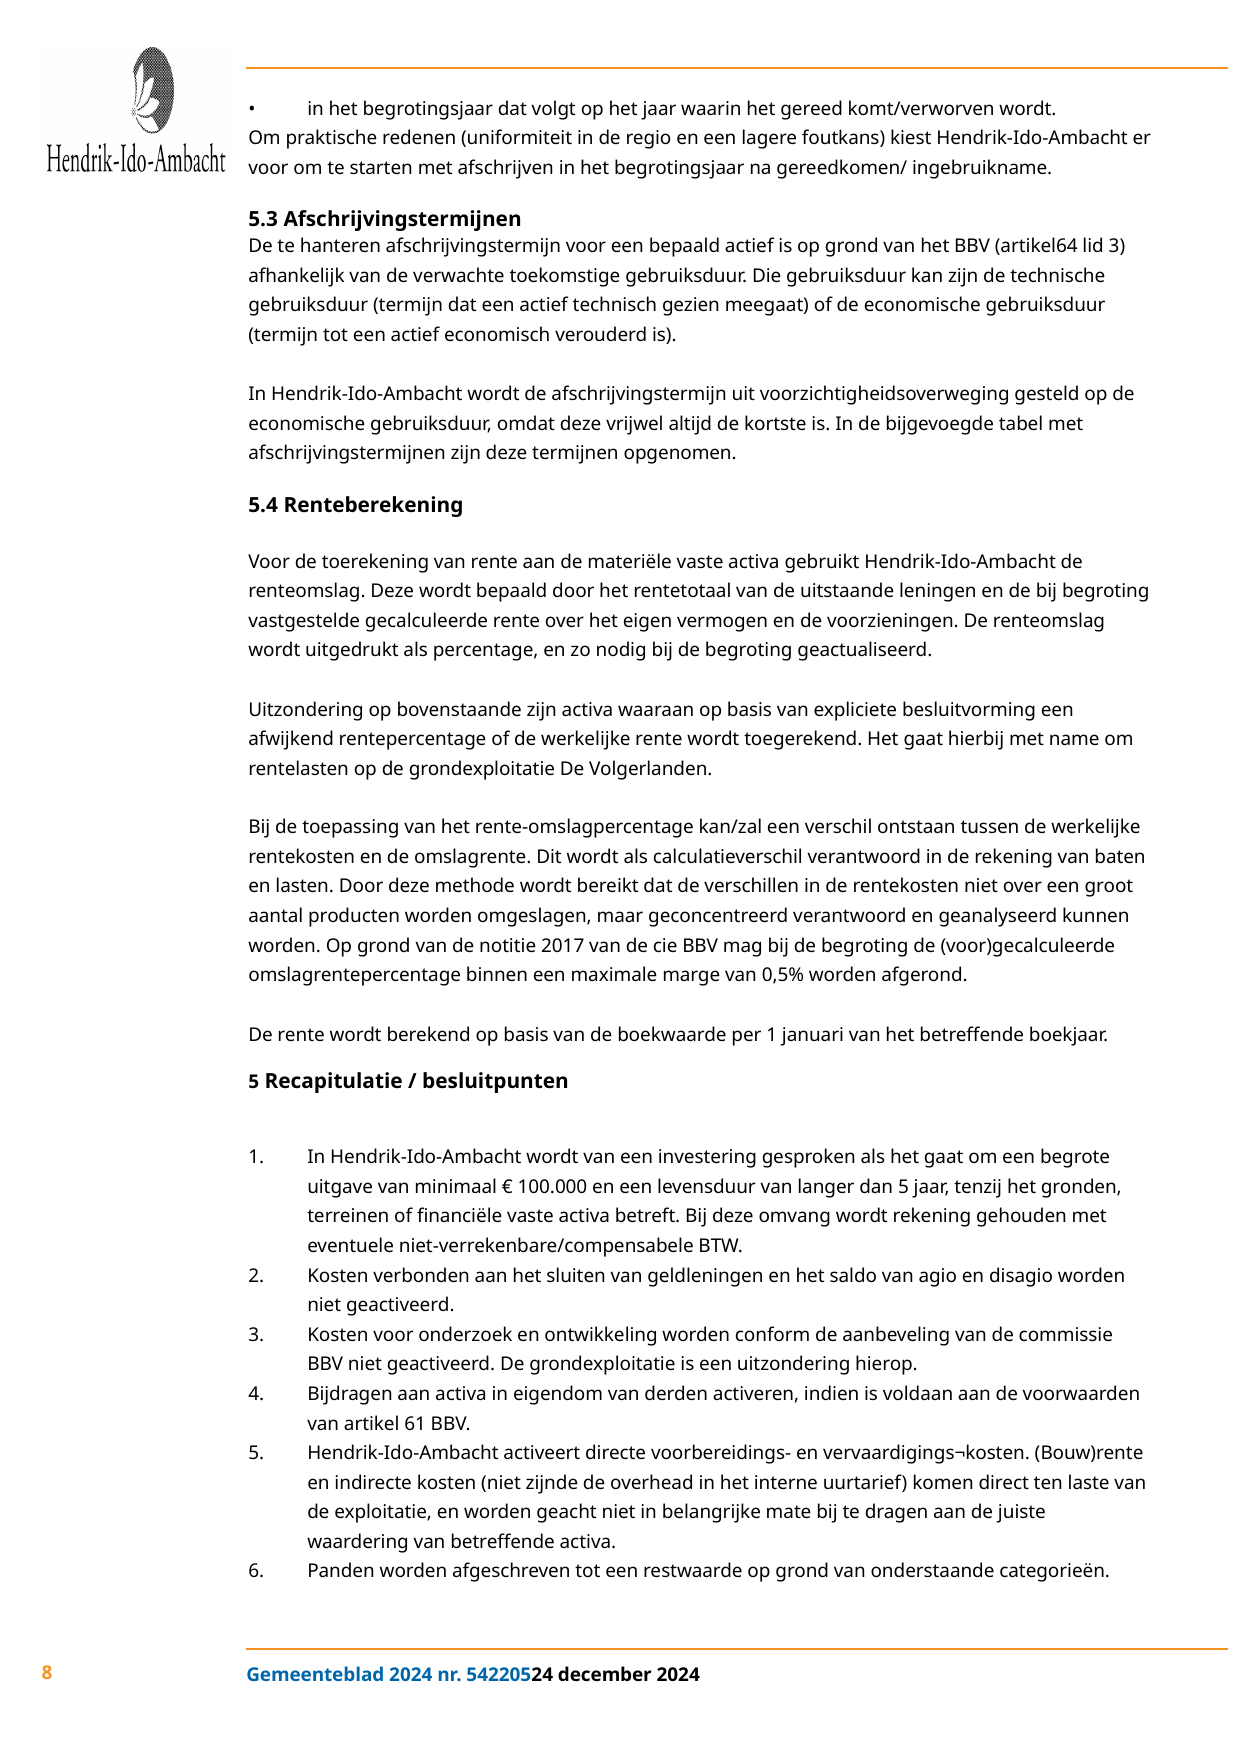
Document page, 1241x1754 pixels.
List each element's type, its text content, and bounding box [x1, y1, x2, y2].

list Bijdragen aan activa in eigendom van derden activeren, indien is voldaan aan de voorwaarden van artikel 61 BBV. [248, 1380, 1152, 1435]
table_header Om praktische redenen (uniformiteit in de regio en een lagere foutkans) kiest Hendrik-Ido-Ambacht er voor om te starten met afschrijven in het begrotingsjaar na gereedkomen/ ingebruikname. [248, 125, 1152, 180]
text 5.4 Renteberekening [248, 490, 1152, 518]
list Hendrik-Ido-Ambacht activeert directe voorbereidings- en vervaardigings¬kosten. (Bouw)rente en indirecte kosten (niet zijnde de overhead in het interne uurtarief) komen direct ten laste van de exploitatie, en worden geacht niet in belangrijke mate bij te dragen aan de juiste waardering van betreffende activa. [248, 1439, 1152, 1554]
table_header De rente wordt berekend op basis van de boekwaarde per 1 januari van het betreffende boekjaar. [248, 1021, 1152, 1046]
list in het begrotingsjaar dat volgt op het jaar waarin het gereed komt/verworven wordt. [248, 95, 1152, 121]
text In Hendrik-Ido-Ambacht wordt de afschrijvingstermijn uit voorzichtigheidsoverweging gesteld op de economische gebruiksduur, omdat deze vrijwel altijd de kortste is. In de bijgevoegde tabel met afschrijvingstermijnen zijn deze termijnen opgenomen. [248, 380, 1152, 465]
list Kosten voor onderzoek en ontwikkeling worden conform de aanbeveling van de commissie BBV niet geactiveerd. De grondexploitatie is een uitzondering hierop. [248, 1321, 1152, 1376]
text Bij de toepassing van het rente-omslagpercentage kan/zal een verschil ontstaan tussen de werkelijke rentekosten en de omslagrente. Dit wordt als calculatieverschil verantwoord in de rekening van baten en lasten. Door deze methode wordt bereikt dat de verschillen in de rentekosten niet over een groot aantal producten worden omgeslagen, maar geconcentreerd verantwoord en geanalyseerd kunnen worden. Op grond van de notitie 2017 van de cie BBV mag bij de begroting de (voor)gecalculeerde omslagrentepercentage binnen een maximale marge van 0,5% worden afgerond. [248, 813, 1152, 987]
list Kosten verbonden aan het sluiten van geldleningen en het saldo van agio en disagio worden niet geactiveerd. [248, 1262, 1152, 1317]
list Panden worden afgeschreven tot een restwaarde op grond van onderstaande categorieën. [248, 1558, 1152, 1583]
picture [41, 47, 231, 172]
text De te hanteren afschrijvingstermijn voor een bepaald actief is op grond van het BBV (artikel64 lid 3) afhankelijk van de verwachte toekomstige gebruiksduur. Die gebruiksduur kan zijn de technische gebruiksduur (termijn dat een actief technisch gezien meegaat) of de economische gebruiksduur (termijn tot een actief economisch verouderd is). [248, 232, 1152, 347]
text 5.3 Afschrijvingstermijnen [248, 204, 1152, 232]
list In Hendrik-Ido-Ambacht wordt van een investering gesproken als het gaat om een begrote uitgave van minimaal € 100.000 en een levensduur van langer dan 5 jaar, tenzij het gronden, terreinen of financiële vaste activa betreft. Bij deze omvang wordt rekening gehouden met eventuele niet-verrekenbare/compensabele BTW. [248, 1143, 1152, 1258]
text 5 Recapitulatie / besluitpunten [248, 1066, 1152, 1094]
table_header Voor de toerekening van rente aan de materiële vaste activa gebruikt Hendrik-Ido-Ambacht de renteomslag. Deze wordt bepaald door het rentetotaal van de uitstaande leningen en de bij begroting vastgestelde gecalculeerde rente over het eigen vermogen en de voorzieningen. De renteomslag wordt uitgedrukt als percentage, en zo nodig bij de begroting geactualiseerd. Uitzondering op bovenstaande zijn activa waaraan op basis van expliciete besluitvorming een afwijkend rentepercentage of de werkelijke rente wordt toegerekend. Het gaat hierbij met name om rentelasten op de grondexploitatie De Volgerlanden. [248, 548, 1152, 781]
